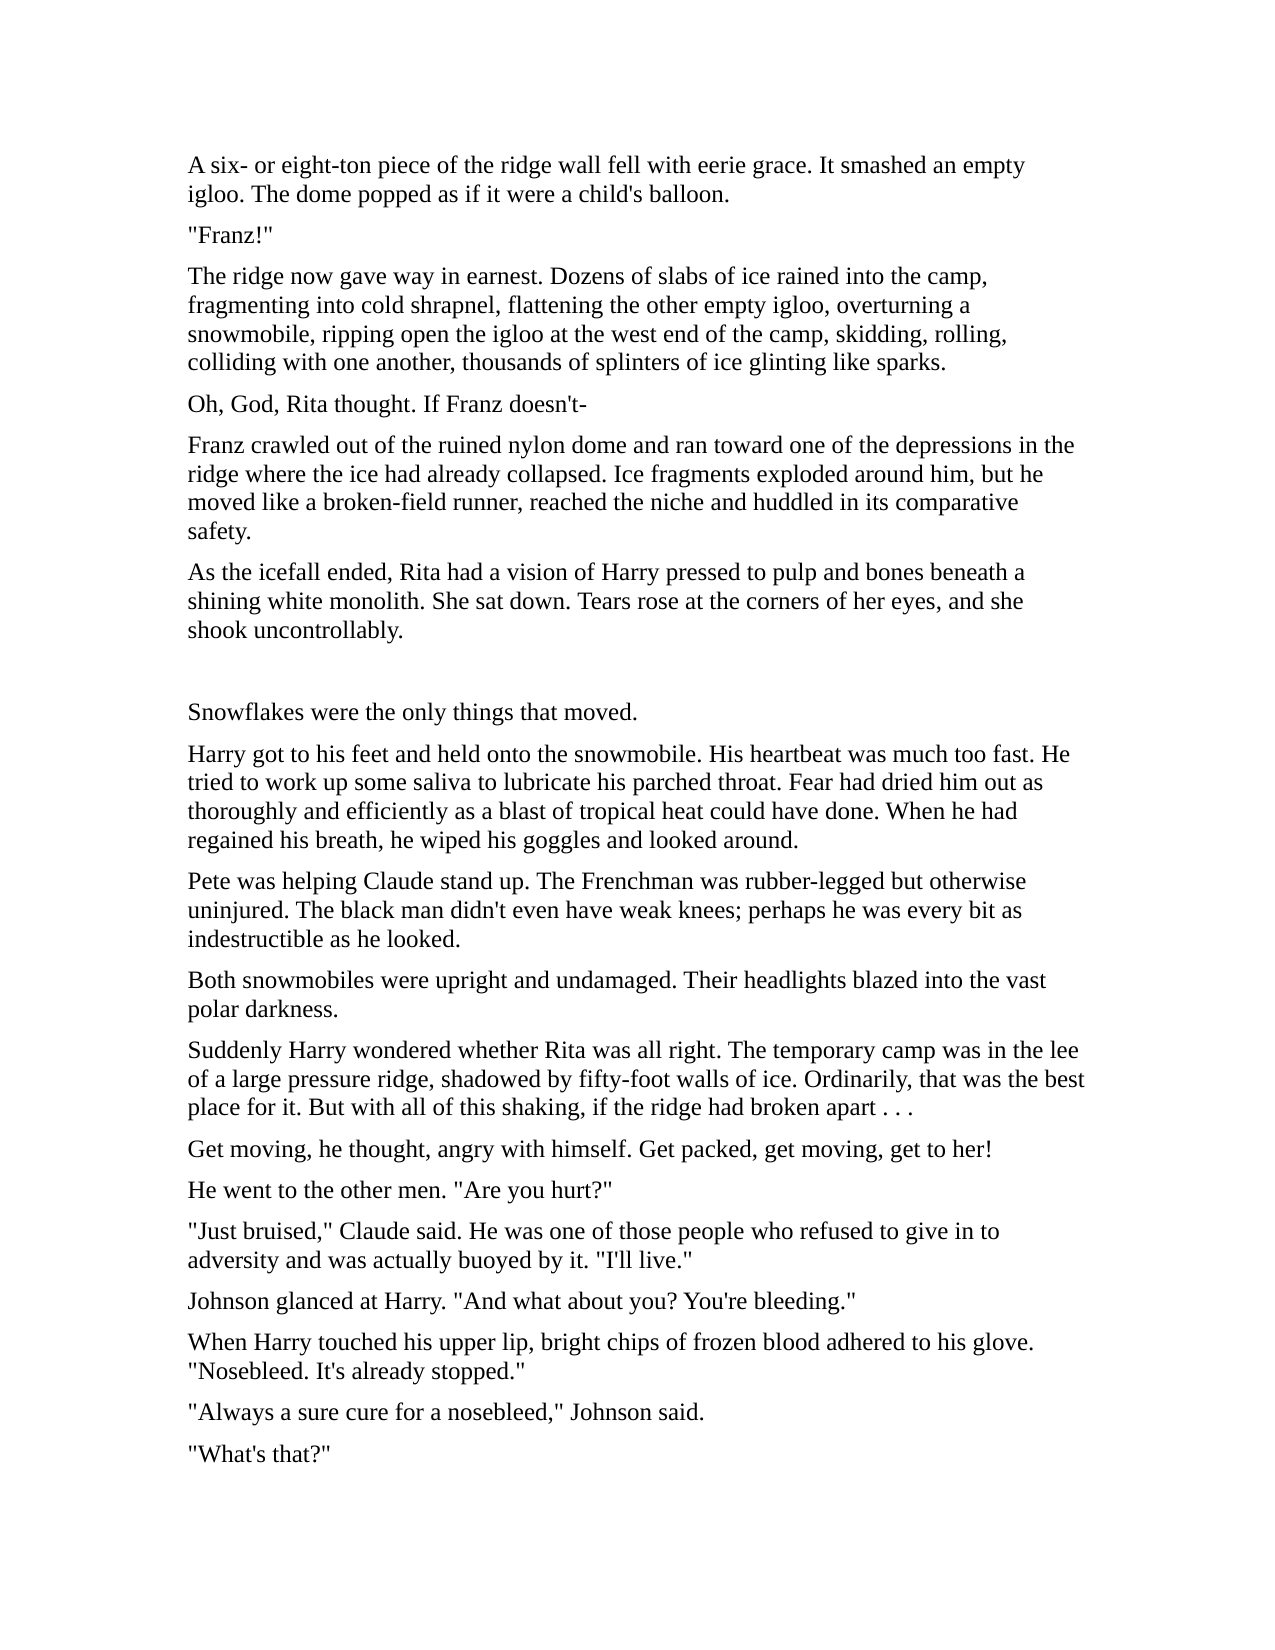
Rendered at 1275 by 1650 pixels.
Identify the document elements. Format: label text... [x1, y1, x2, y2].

text Pete was helping Claude stand up. The Frenchman was rubber-legged but otherwise uninjured. The black man didn't even have weak knees; perhaps he was every bit as indestructible as he looked. [187, 866, 1087, 952]
text As the icefall ended, Rita had a vision of Harry pressed to pulp and bones beneath a shining white monolith. She sat down. Tears rose at the corners of her eyes, and she shook uncontrollably. [187, 557, 1087, 644]
text A six- or eight-ton piece of the ridge wall fell with eerie grace. It smashed an empty igloo. The dome popped as if it were a child's balloon. [187, 150, 1087, 207]
text Oh, God, Rita thought. If Franz doesn't- [187, 389, 1087, 417]
text "Just bruised," Claude said. He was one of those people who refused to give in to adversity and was actually buoyed by it. "I'll live." [187, 1216, 1087, 1274]
text Harry got to his feet and held onto the snowmobile. His heartbeat was much too fast. He tried to work up some saliva to lubricate his parched throat. Fear had dried him out as thoroughly and efficiently as a blast of tropical heat could have done. When he had regained his breath, he wiped his goggles and looked around. [187, 739, 1087, 854]
text Snowflakes were the only things that moved. [187, 697, 1087, 726]
text Both snowmobiles were upright and undamaged. Their headlights blazed into the vast polar darkness. [187, 965, 1087, 1022]
text When Harry touched his upper lip, bright chips of frozen blood adhered to his glove. "Nosebleed. It's already stopped." [187, 1327, 1087, 1385]
text Johnson glanced at Harry. "And what about you? You're bleeding." [187, 1286, 1087, 1315]
text Franz crawled out of the ruined nylon dome and ran toward one of the depressions in the ridge where the ice had already collapsed. Ice fragments exploded around him, but he moved like a broken-field runner, reached the niche and huddled in its comparative safety. [187, 430, 1087, 545]
text Suddenly Harry wondered whether Rita was all right. The temporary camp was in the lee of a large pressure ridge, shadowed by fifty-foot walls of ice. Ordinarily, that was the best place for it. But with all of this shaking, if the ridge had broken apart . . . [187, 1035, 1087, 1121]
text Get moving, he thought, angry with himself. Get packed, get moving, get to her! [187, 1134, 1087, 1162]
text "Always a sure cure for a nosebleed," Johnson said. [187, 1397, 1087, 1426]
text He went to the other men. "Are you hurt?" [187, 1175, 1087, 1204]
text "What's that?" [187, 1439, 1087, 1467]
text "Franz!" [187, 220, 1087, 249]
text The ridge now gave way in earnest. Dozens of slabs of ice rained into the camp, fragmenting into cold shrapnel, flattening the other empty igloo, overturning a snowmobile, ripping open the igloo at the west end of the camp, skidding, rolling, colliding with one another, thousands of splinters of ice glinting like sparks. [187, 261, 1087, 376]
